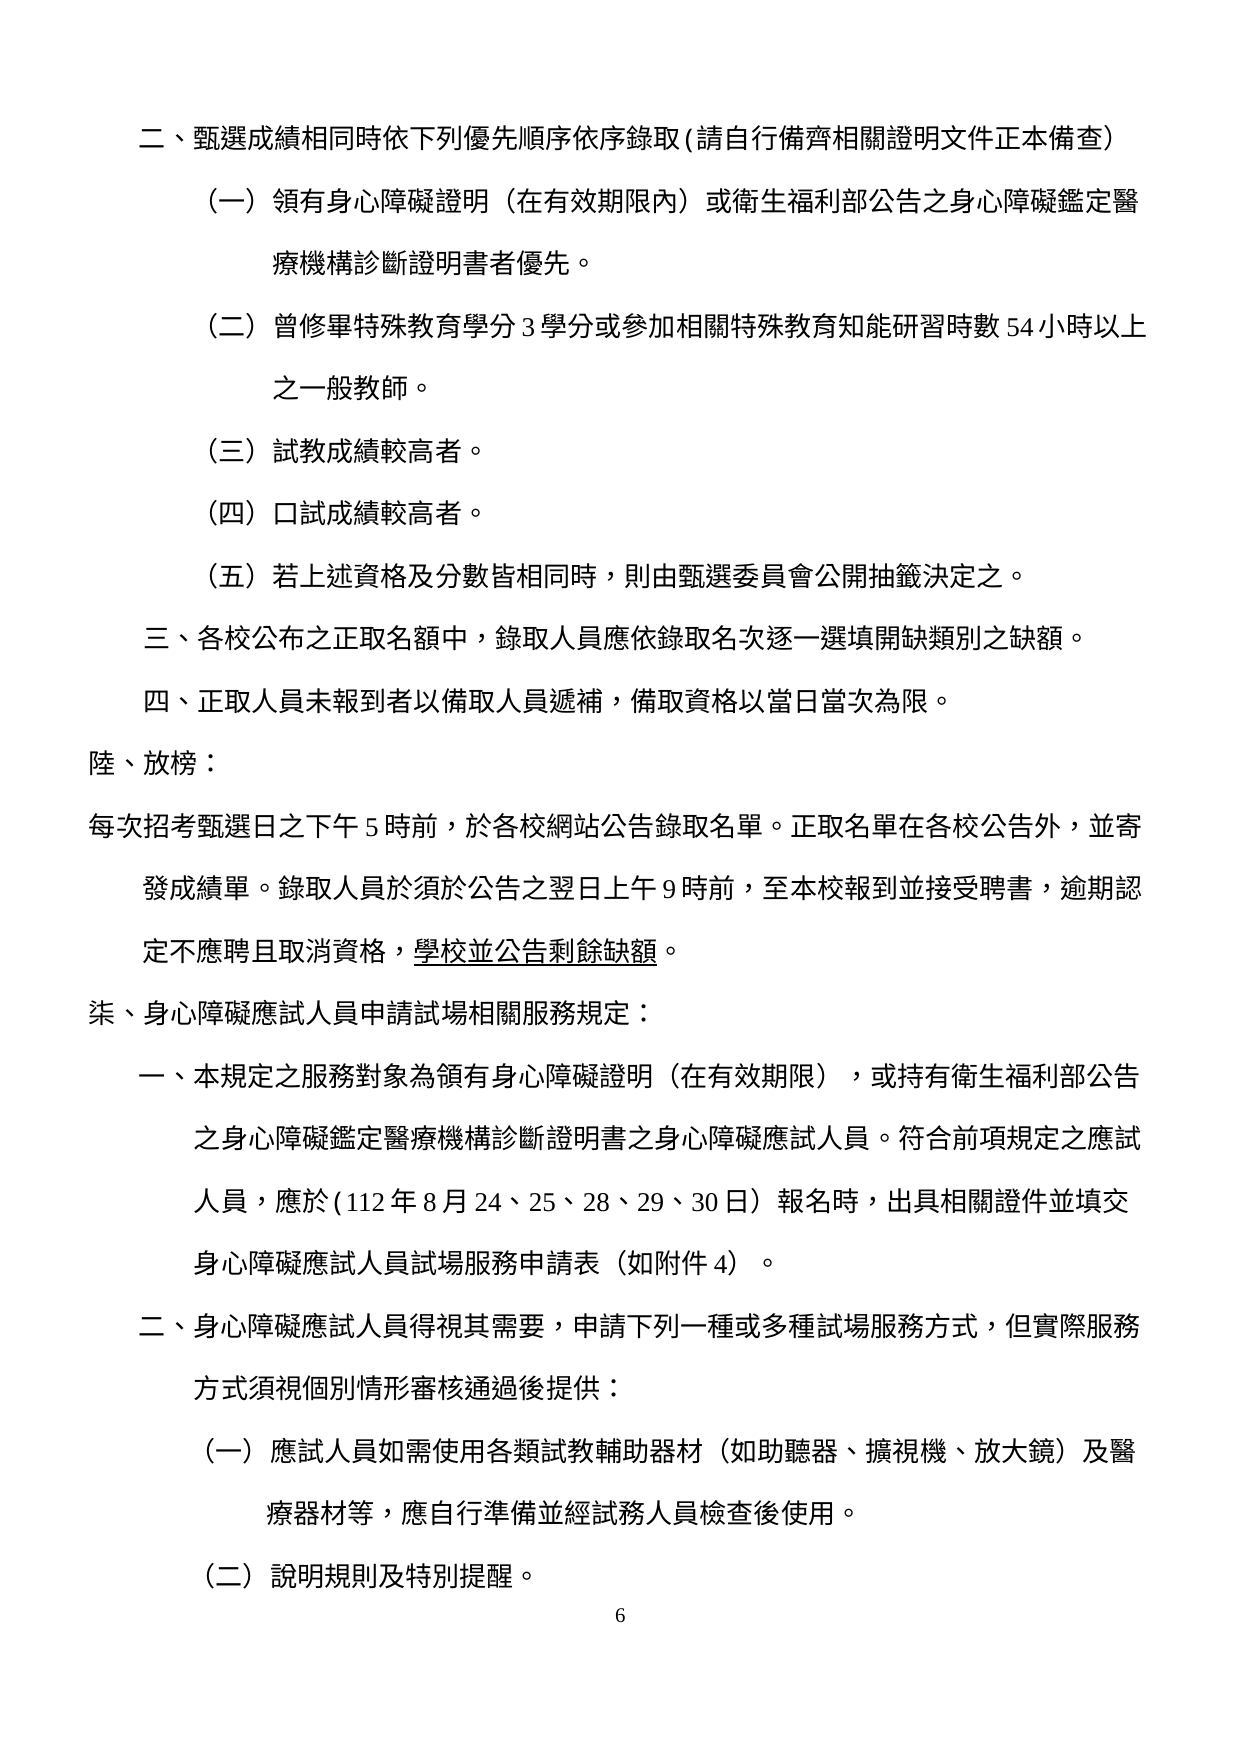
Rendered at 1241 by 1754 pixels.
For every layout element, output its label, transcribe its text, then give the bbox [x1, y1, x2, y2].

text （二）說明規則及特別提醒。 [188, 1533, 1152, 1596]
text 二、身心障礙應試人員得視其需要，申請下列一種或多種試場服務方式，但實際服務方式須視個別情形審核通過後提供： [139, 1283, 1152, 1408]
text （五）若上述資格及分數皆相同時，則由甄選委員會公開抽籤決定之。 [191, 533, 1152, 596]
text （一）領有身心障礙證明（在有效期限內）或衛生福利部公告之身心障礙鑑定醫療機構診斷證明書者優先。 [191, 158, 1152, 283]
text （二）曾修畢特殊教育學分3學分或參加相關特殊教育知能研習時數54小時以上之一般教師。 [191, 283, 1152, 408]
text 一、本規定之服務對象為領有身心障礙證明（在有效期限），或持有衛生福利部公告之身心障礙鑑定醫療機構診斷證明書之身心障礙應試人員。符合前項規定之應試人員，應於(112年8月24、25、28、29、30日）報名時，出具相關證件並填交身心障礙應試人員試場服務申請表（如附件4）。 [139, 1033, 1152, 1283]
text 陸、放榜： [89, 721, 1152, 783]
text （四）口試成績較高者。 [191, 471, 1152, 533]
text 三、各校公布之正取名額中，錄取人員應依錄取名次逐一選填開缺類別之缺額。 [89, 596, 1152, 658]
text 二、甄選成績相同時依下列優先順序依序錄取(請自行備齊相關證明文件正本備查） [139, 96, 1152, 158]
text 每次招考甄選日之下午5時前，於各校網站公告錄取名單。正取名單在各校公告外，並寄發成績單。錄取人員於須於公告之翌日上午9時前，至本校報到並接受聘書，逾期認定不應聘且取消資格，學校並公告剩餘缺額。 [89, 783, 1152, 971]
text 四、正取人員未報到者以備取人員遞補，備取資格以當日當次為限。 [89, 658, 1152, 721]
text 柒、身心障礙應試人員申請試場相關服務規定： [89, 971, 1152, 1033]
text （一）應試人員如需使用各類試教輔助器材（如助聽器、擴視機、放大鏡）及醫療器材等，應自行準備並經試務人員檢查後使用。 [188, 1408, 1152, 1533]
text （三）試教成績較高者。 [191, 408, 1152, 471]
